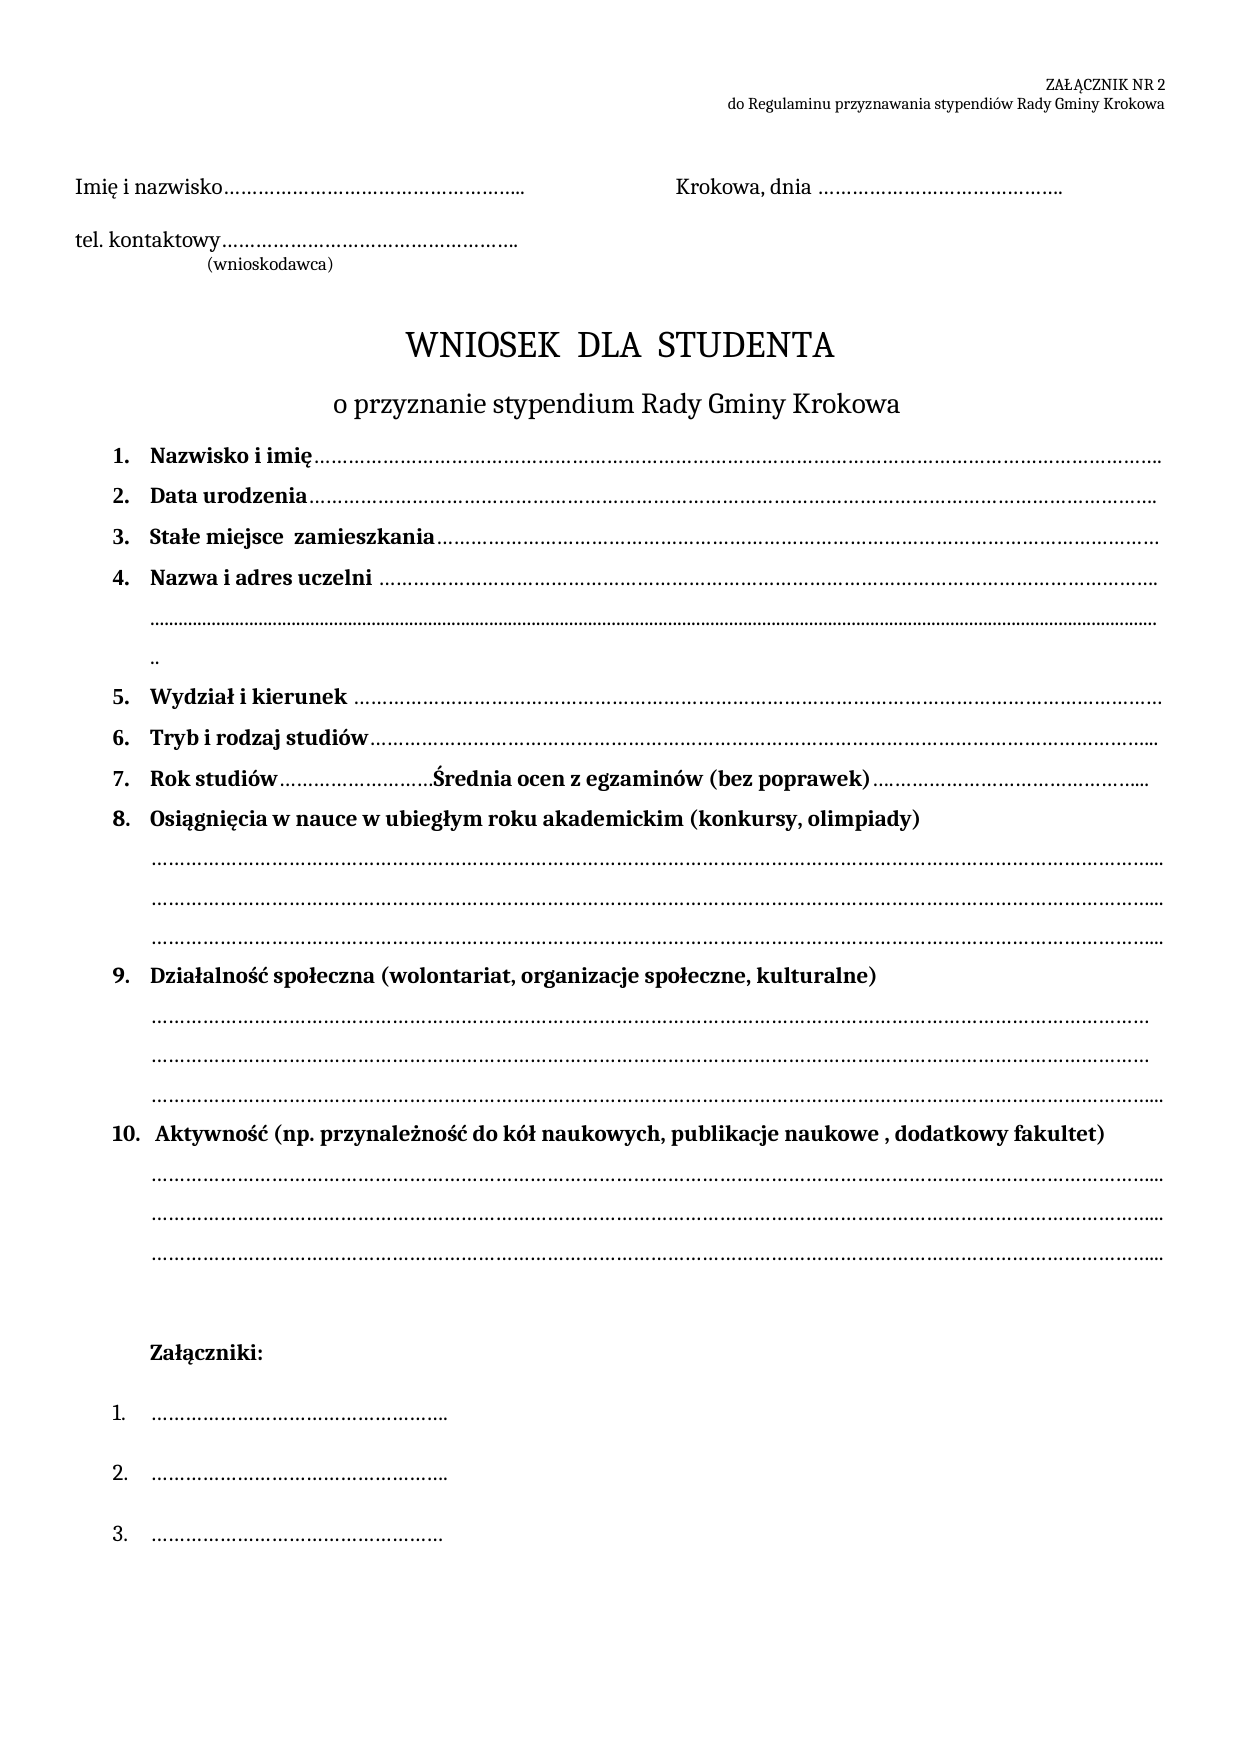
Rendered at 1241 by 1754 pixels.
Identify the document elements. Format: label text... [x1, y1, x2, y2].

list Rok studiów………………………Średnia ocen z egzaminów (bez poprawek)….……………………………………... [112, 765, 1165, 792]
list Aktywność (np. przynależność do kół naukowych, publikacje naukowe , dodatkowy fakultet) [112, 1121, 1165, 1147]
text ZAŁĄCZNIK NR 2 do Regulaminu przyznawania stypendiów Rady Gminy Krokowa [75, 75, 1165, 113]
text WNIOSEK DLA STUDENTA [75, 324, 1165, 367]
list ……………………………………………. [112, 1400, 1165, 1426]
list ........................................................................................................................................................................................................................ [150, 604, 1165, 670]
list …………………………………………………………………………………………………………………………………………………………... [150, 1082, 1165, 1108]
text Imię i nazwisko…………………………………………….. Krokowa, dnia ……………………………………. [75, 174, 1165, 201]
list Wydział i kierunek …………………………………………………………………………………………………………………………… [112, 683, 1165, 711]
list …………………………………………………………………………………………………………………………………………………………………………………………………………………………………………………………………………………………………………………… [150, 1003, 1165, 1068]
list …………………………………………………………………………………………………………………………………………………………...…………………………………………………………………………………………………………………………………………………………... [150, 845, 1165, 911]
text o przyznanie stypendium Rady Gminy Krokowa [75, 388, 1165, 421]
list ……………………………………………. [112, 1460, 1165, 1486]
list Nazwisko i imię…………………………………………………………………………………………………………………………………. [112, 442, 1165, 469]
list …………………………………………………………………………………………………………………………………………………………... [150, 1239, 1165, 1266]
list Działalność społeczna (wolontariat, organizacje społeczne, kulturalne) [112, 963, 1165, 989]
list …………………………………………………………………………………………………………………………………………………………...…………………………………………………………………………………………………………………………………………………………... [150, 1161, 1165, 1226]
list Osiągnięcia w nauce w ubiegłym roku akademickim (konkursy, olimpiady) [112, 805, 1165, 832]
list Stałe miejsce zamieszkania……………………………………………………………………………………………………………… [112, 523, 1165, 550]
text (wnioskodawca) [75, 253, 1165, 275]
list Tryb i rodzaj studiów………………………………………………………………………………………………………………………... [112, 724, 1165, 751]
list Nazwa i adres uczelni ………………………………………………………………………………………………………………………. [112, 564, 1165, 591]
list Załączniki: [150, 1339, 1165, 1366]
list …………………………………………… [112, 1520, 1165, 1547]
text tel. kontaktowy……………………………………………. [75, 227, 1165, 253]
list …………………………………………………………………………………………………………………………………………………………... [150, 924, 1165, 950]
list Data urodzenia…………………………………………………………………………………………………………………………………. [112, 483, 1165, 510]
